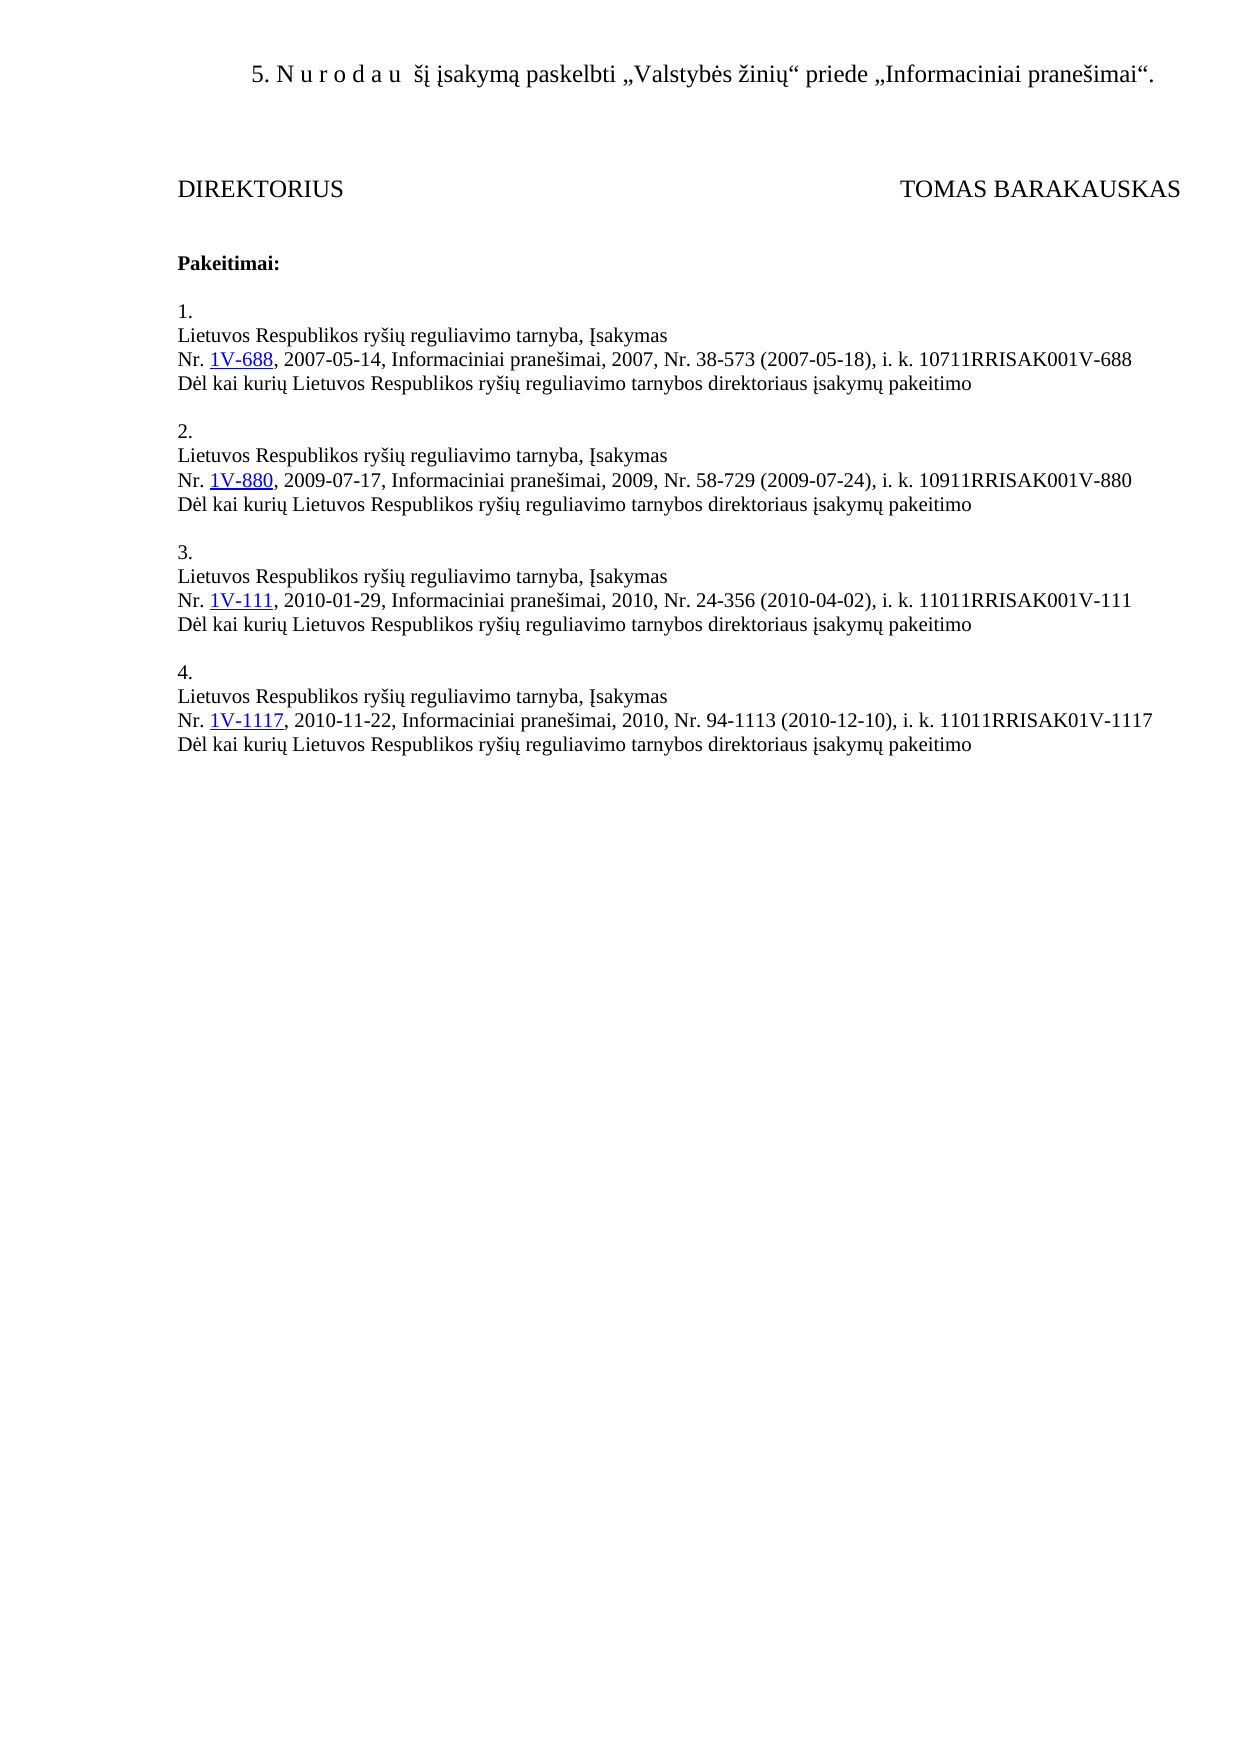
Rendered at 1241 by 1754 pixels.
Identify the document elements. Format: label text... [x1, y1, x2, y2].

text DIREKTORIUS TOMAS BARAKAUSKAS [177, 174, 1181, 203]
text 5. Nurodau šį įsakymą paskelbti „Valstybės žinių“ priede „Informaciniai pranešimai“. [177, 59, 1181, 88]
text 3. [177, 540, 1181, 564]
text Lietuvos Respublikos ryšių reguliavimo tarnyba, Įsakymas [177, 323, 1181, 347]
text Nr. 1V-688, 2007-05-14, Informaciniai pranešimai, 2007, Nr. 38-573 (2007-05-18), i. k. 10711RRISAK001V-688 [177, 347, 1181, 371]
text Lietuvos Respublikos ryšių reguliavimo tarnyba, Įsakymas [177, 564, 1181, 588]
text Pakeitimai: [177, 251, 1181, 275]
text 4. [177, 660, 1181, 684]
text Nr. 1V-880, 2009-07-17, Informaciniai pranešimai, 2009, Nr. 58-729 (2009-07-24), i. k. 10911RRISAK001V-880 [177, 467, 1181, 492]
text 2. [177, 419, 1181, 443]
text Dėl kai kurių Lietuvos Respublikos ryšių reguliavimo tarnybos direktoriaus įsakymų pakeitimo [177, 732, 1181, 756]
text Lietuvos Respublikos ryšių reguliavimo tarnyba, Įsakymas [177, 443, 1181, 467]
text Nr. 1V-111, 2010-01-29, Informaciniai pranešimai, 2010, Nr. 24-356 (2010-04-02), i. k. 11011RRISAK001V-111 [177, 588, 1181, 612]
text Dėl kai kurių Lietuvos Respublikos ryšių reguliavimo tarnybos direktoriaus įsakymų pakeitimo [177, 492, 1181, 516]
text 1. [177, 299, 1181, 323]
text Lietuvos Respublikos ryšių reguliavimo tarnyba, Įsakymas [177, 684, 1181, 708]
text Nr. 1V-1117, 2010-11-22, Informaciniai pranešimai, 2010, Nr. 94-1113 (2010-12-10), i. k. 11011RRISAK01V-1117 [177, 708, 1181, 732]
text Dėl kai kurių Lietuvos Respublikos ryšių reguliavimo tarnybos direktoriaus įsakymų pakeitimo [177, 371, 1181, 395]
text Dėl kai kurių Lietuvos Respublikos ryšių reguliavimo tarnybos direktoriaus įsakymų pakeitimo [177, 612, 1181, 636]
